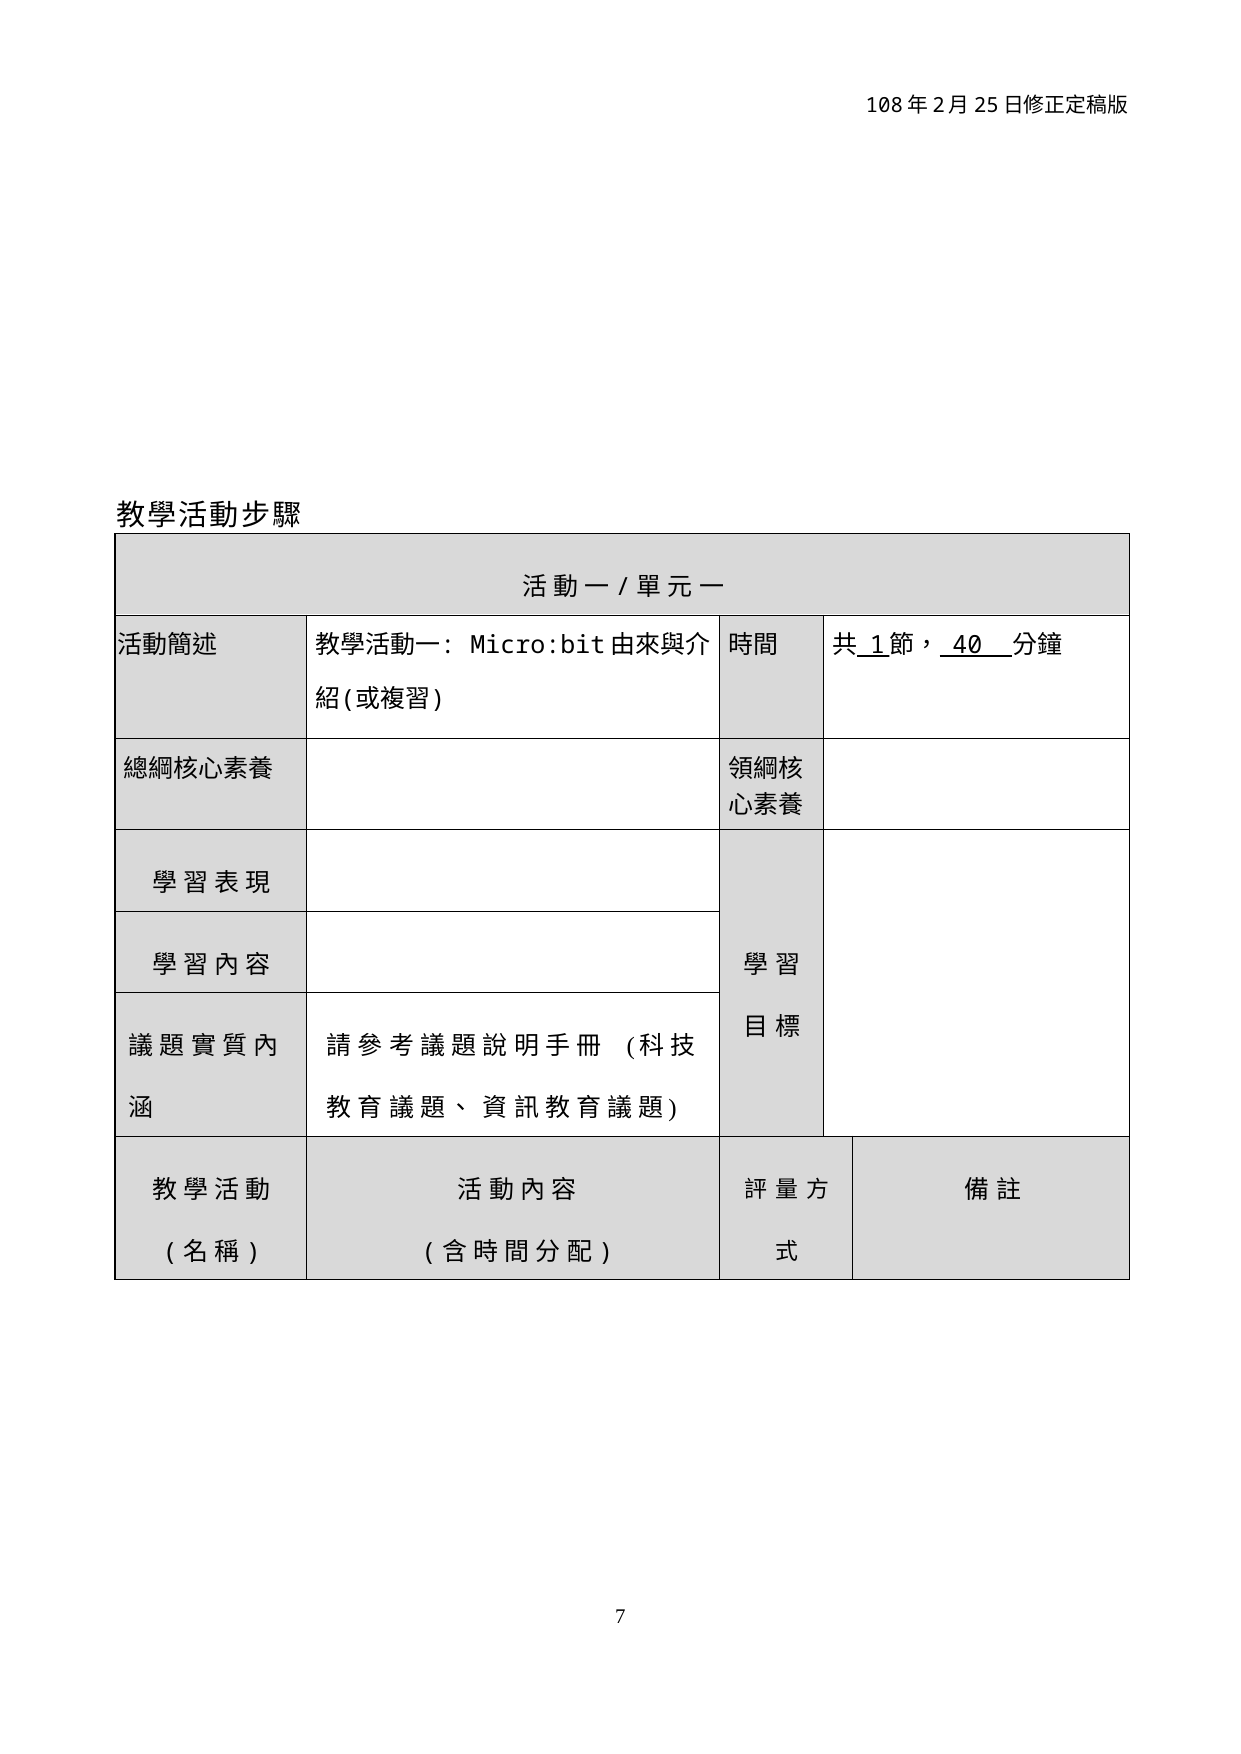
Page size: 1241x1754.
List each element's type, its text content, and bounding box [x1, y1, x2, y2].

table_header 活動一/單元一 [116, 534, 1129, 614]
table_cell [307, 912, 719, 992]
table_cell [824, 739, 1129, 829]
table_cell 備註 [853, 1137, 1129, 1279]
table_cell 學習表現 [116, 830, 306, 911]
table_cell [307, 830, 719, 911]
table_cell 議題實質內涵 [116, 993, 306, 1136]
table_cell [824, 830, 1129, 1136]
table_cell 時間 [720, 616, 823, 738]
table_cell 學習 目標 [720, 830, 823, 1136]
table_cell [307, 739, 719, 829]
table_cell 教學活動 (名稱) [116, 1137, 306, 1279]
text 教學活動步驟 [115, 471, 1125, 533]
table_cell 共 1節， 40 分鐘 [824, 616, 1129, 738]
table_cell 請參考議題說明手冊 (科技教育議題、資訊教育議題) [307, 993, 719, 1136]
table_cell 教學活動一: Micro:bit由來與介紹(或複習) [307, 616, 719, 738]
table_cell 領綱核心素養 [720, 739, 823, 829]
table_cell 學習內容 [116, 912, 306, 992]
table_cell 活動內容 (含時間分配) [307, 1137, 719, 1279]
table_cell 評量方式 [720, 1137, 852, 1279]
table_cell 總綱核心素養 [116, 739, 306, 829]
table_cell 活動簡述 [116, 616, 306, 738]
